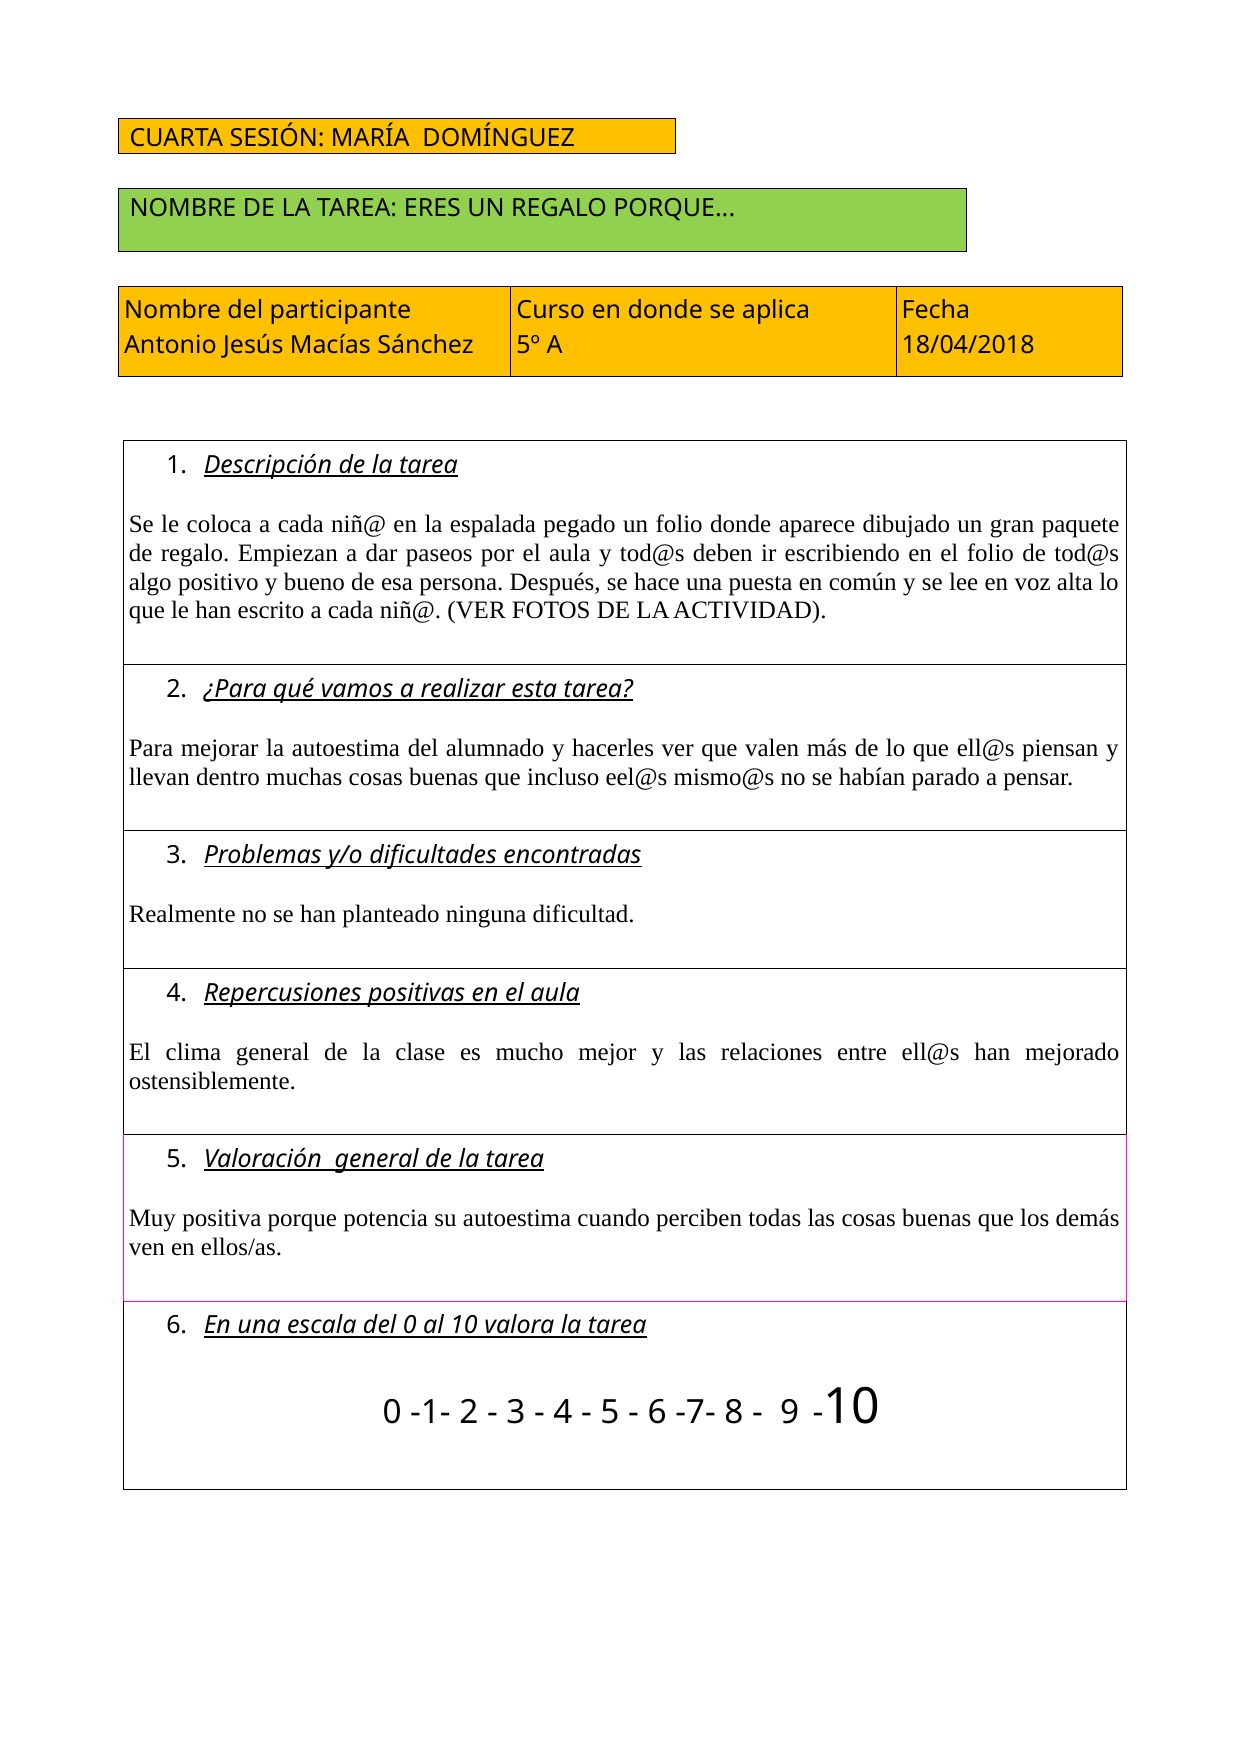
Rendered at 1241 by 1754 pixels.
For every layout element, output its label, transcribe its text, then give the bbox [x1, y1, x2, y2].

table_header Curso en donde se aplica 5º A [511, 287, 896, 376]
table_cell ¿Para qué vamos a realizar esta tarea? Para mejorar la autoestima del alumnado y hacerles ver que valen más de lo que ell@s piensan y llevan dentro muchas cosas buenas que incluso eel@s mismo@s no se habían parado a pensar. [124, 665, 1126, 830]
table_header CUARTA SESIÓN: MARÍA DOMÍNGUEZ [119, 119, 675, 153]
table_header Fecha 18/04/2018 [897, 287, 1122, 376]
table_cell En una escala del 0 al 10 valora la tarea 0 -1- 2 - 3 - 4 - 5 - 6 -7- 8 - 9 -10 [124, 1302, 1126, 1489]
table_cell Valoración general de la tarea Muy positiva porque potencia su autoestima cuando perciben todas las cosas buenas que los demás ven en ellos/as. [124, 1135, 1126, 1301]
table_header Nombre del participante Antonio Jesús Macías Sánchez [119, 287, 510, 376]
table_header NOMBRE DE LA TAREA: ERES UN REGALO PORQUE... [119, 189, 966, 251]
table_cell Repercusiones positivas en el aula El clima general de la clase es mucho mejor y las relaciones entre ell@s han mejorado ostensiblemente. [124, 969, 1126, 1134]
table_header Descripción de la tarea Se le coloca a cada niñ@ en la espalada pegado un folio donde aparece dibujado un gran paquete de regalo. Empiezan a dar paseos por el aula y tod@s deben ir escribiendo en el folio de tod@s algo positivo y bueno de esa persona. Después, se hace una puesta en común y se lee en voz alta lo que le han escrito a cada niñ@. (VER FOTOS DE LA ACTIVIDAD). [124, 441, 1126, 664]
table_cell Problemas y/o dificultades encontradas Realmente no se han planteado ninguna dificultad. [124, 831, 1126, 968]
